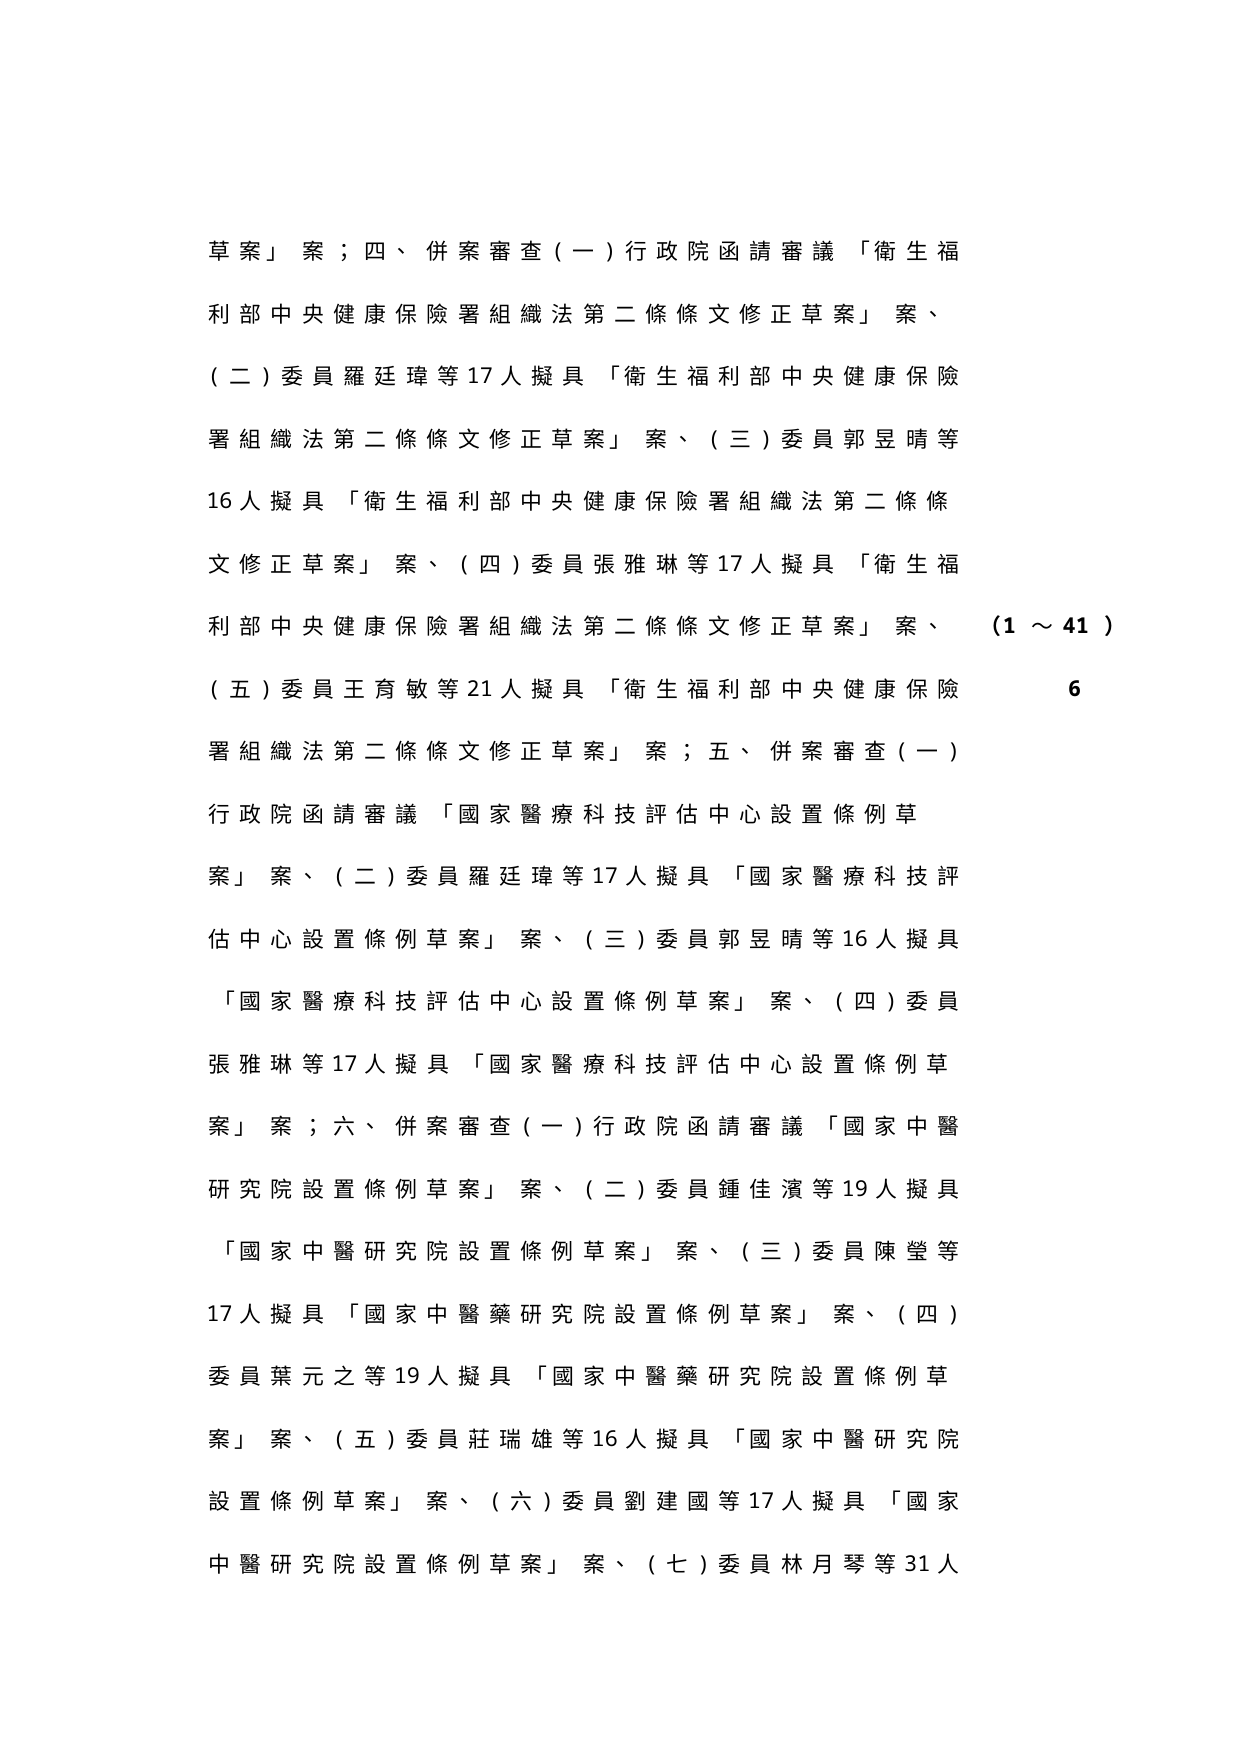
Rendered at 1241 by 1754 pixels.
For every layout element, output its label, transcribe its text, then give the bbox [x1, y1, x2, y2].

table_cell 草案」案；四、併案審查(一)行政院函請審議「衛生福利部中央健康保險署組織法第二條條文修正草案」案、(二)委員羅廷瑋等17人擬具「衛生福利部中央健康保險署組織法第二條條文修正草案」案、(三)委員郭昱晴等16人擬具「衛生福利部中央健康保險署組織法第二條條文修正草案」案、(四)委員張雅琳等17人擬具「衛生福利部中央健康保險署組織法第二條條文修正草案」案、(五)委員王育敏等21人擬具「衛生福利部中央健康保險署組織法第二條條文修正草案」案；五、併案審查(一)行政院函請審議「國家醫療科技評估中心設置條例草案」案、(二)委員羅廷瑋等17人擬具「國家醫療科技評估中心設置條例草案」案、(三)委員郭昱晴等16人擬具「國家醫療科技評估中心設置條例草案」案、(四)委員張雅琳等17人擬具「國家醫療科技評估中心設置條例草案」案；六、併案審查(一)行政院函請審議「國家中醫研究院設置條例草案」案、(二)委員鍾佳濱等19人擬具「國家中醫研究院設置條例草案」案、(三)委員陳瑩等17人擬具「國家中醫藥研究院設置條例草案」案、(四)委員葉元之等19人擬具「國家中醫藥研究院設置條例草案」案、(五)委員莊瑞雄等16人擬具「國家中醫研究院設置條例草案」案、(六)委員劉建國等17人擬具「國家中醫研究院設置條例草案」案、(七)委員林月琴等31人 [150, 219, 967, 1594]
table_cell 416 [1053, 219, 1091, 1594]
table_cell ） [1091, 219, 1108, 1594]
table_cell 1 [986, 219, 1023, 1594]
table_cell （ [967, 219, 986, 1594]
table_cell ～ [1023, 219, 1053, 1594]
